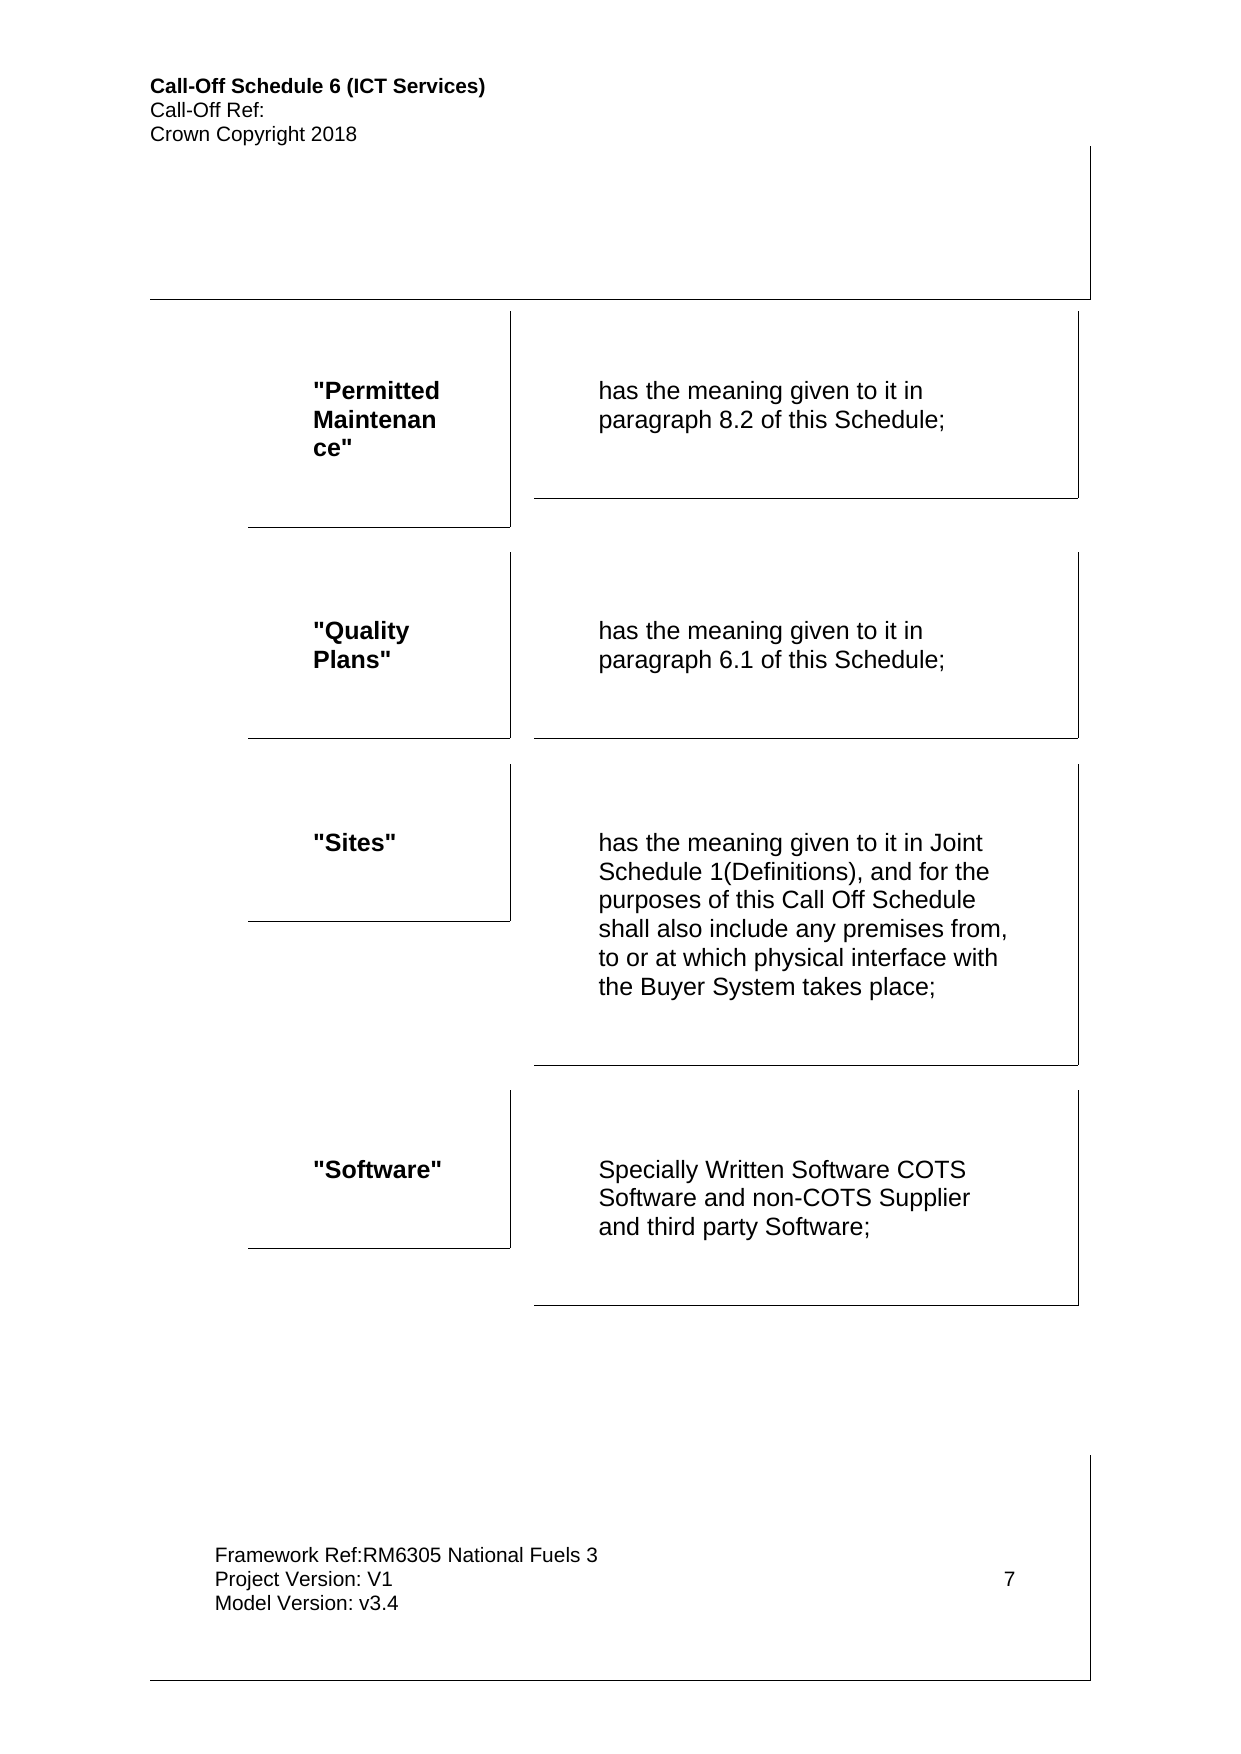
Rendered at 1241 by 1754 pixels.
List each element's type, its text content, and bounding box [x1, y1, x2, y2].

table_cell "Sites" [236, 751, 522, 1078]
table_cell "Quality Plans" [236, 539, 522, 751]
table_cell "Permitted Maintenance" [236, 299, 522, 539]
table_cell has the meaning given to it in paragraph 8.2 of this Schedule; [522, 299, 1091, 539]
table_cell has the meaning given to it in paragraph 6.1 of this Schedule; [522, 539, 1091, 751]
table_cell Specially Written Software COTS Software and non-COTS Supplier and third party Software; [522, 1078, 1091, 1318]
table_cell has the meaning given to it in Joint Schedule 1(Definitions), and for the purposes of this Call Off Schedule shall also include any premises from, to or at which physical interface with the Buyer System takes place; [522, 751, 1091, 1078]
table_cell "Software" [236, 1078, 522, 1318]
